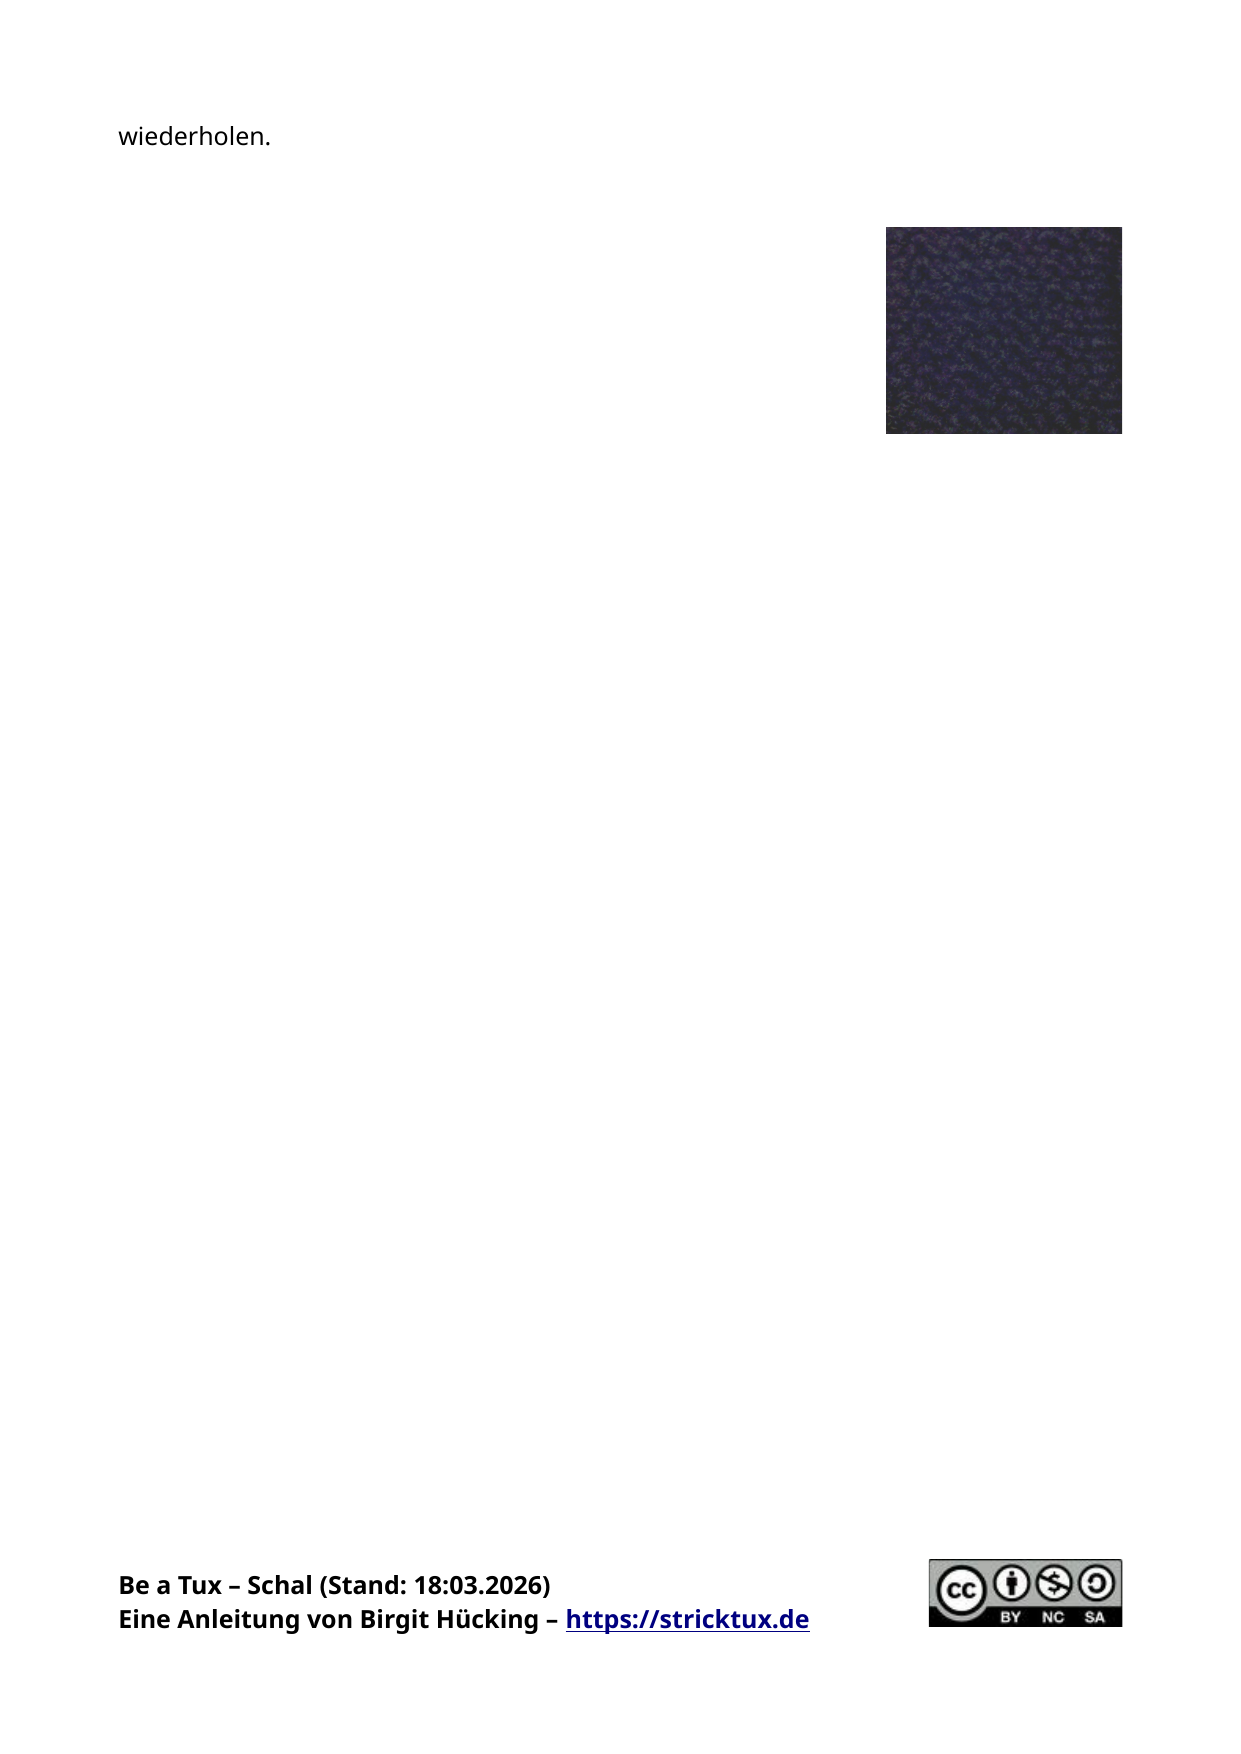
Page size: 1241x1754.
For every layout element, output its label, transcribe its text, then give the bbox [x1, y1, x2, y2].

picture [928, 1559, 1123, 1627]
text wiederholen. [118, 118, 1122, 152]
picture [886, 227, 1123, 434]
